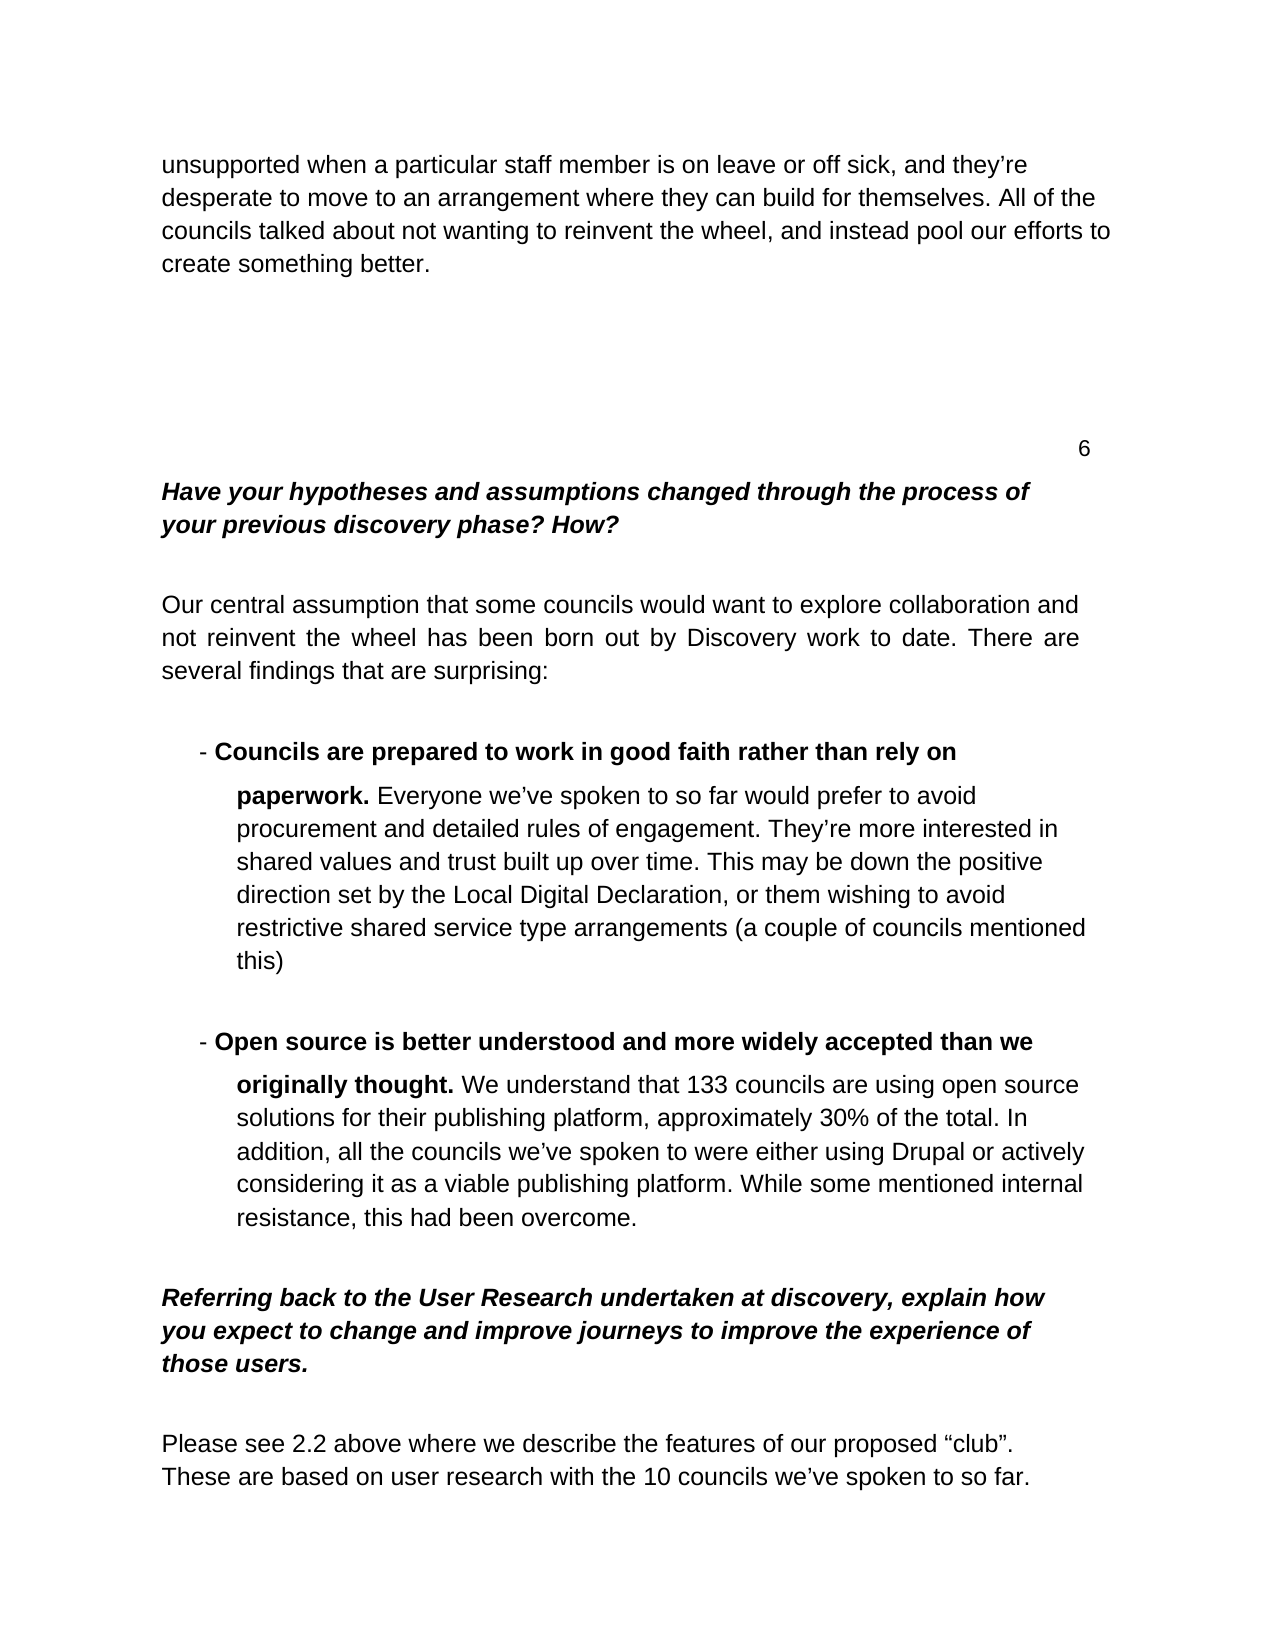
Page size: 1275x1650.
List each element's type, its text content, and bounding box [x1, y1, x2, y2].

text paperwork. Everyone we’ve spoken to so far would prefer to avoid procurement and detailed rules of engagement. They’re more interested in shared values and trust built up over time. This may be down the positive direction set by the Local Digital Declaration, or them wishing to avoid restrictive shared service type arrangements (a couple of councils mentioned this) [236, 781, 1100, 975]
text - Councils are prepared to work in good faith rather than rely on [199, 737, 1015, 766]
text Referring back to the User Research undertaken at discovery, explain how you expect to change and improve journeys to improve the experience of those users. [161, 1283, 1084, 1378]
text Please see 2.2 above where we describe the features of our proposed “club”. These are based on user research with the 10 councils we’ve spoken to so far. [161, 1429, 1072, 1491]
text unsupported when a particular staff member is on leave or off sick, and they’re desperate to move to an arrangement where they can build for themselves. All of the councils talked about not wanting to reinvent the wheel, and instead pool our efforts to create something better. [161, 150, 1116, 278]
text Our central assumption that some councils would want to explore collaboration and not reinvent the wheel has been born out by Discovery work to date. There are several findings that are surprising: [161, 590, 1081, 685]
text - Open source is better understood and more widely accepted than we [199, 1026, 1095, 1055]
text 6 [1078, 434, 1125, 461]
text Have your hypotheses and assumptions changed through the process of your previous discovery phase? How? [161, 477, 1062, 538]
text originally thought. We understand that 133 councils are using open source solutions for their publishing platform, approximately 30% of the total. In addition, all the councils we’ve spoken to were either using Drupal or actively considering it as a viable publishing platform. While some mentioned internal resistance, this had been overcome. [236, 1070, 1099, 1231]
